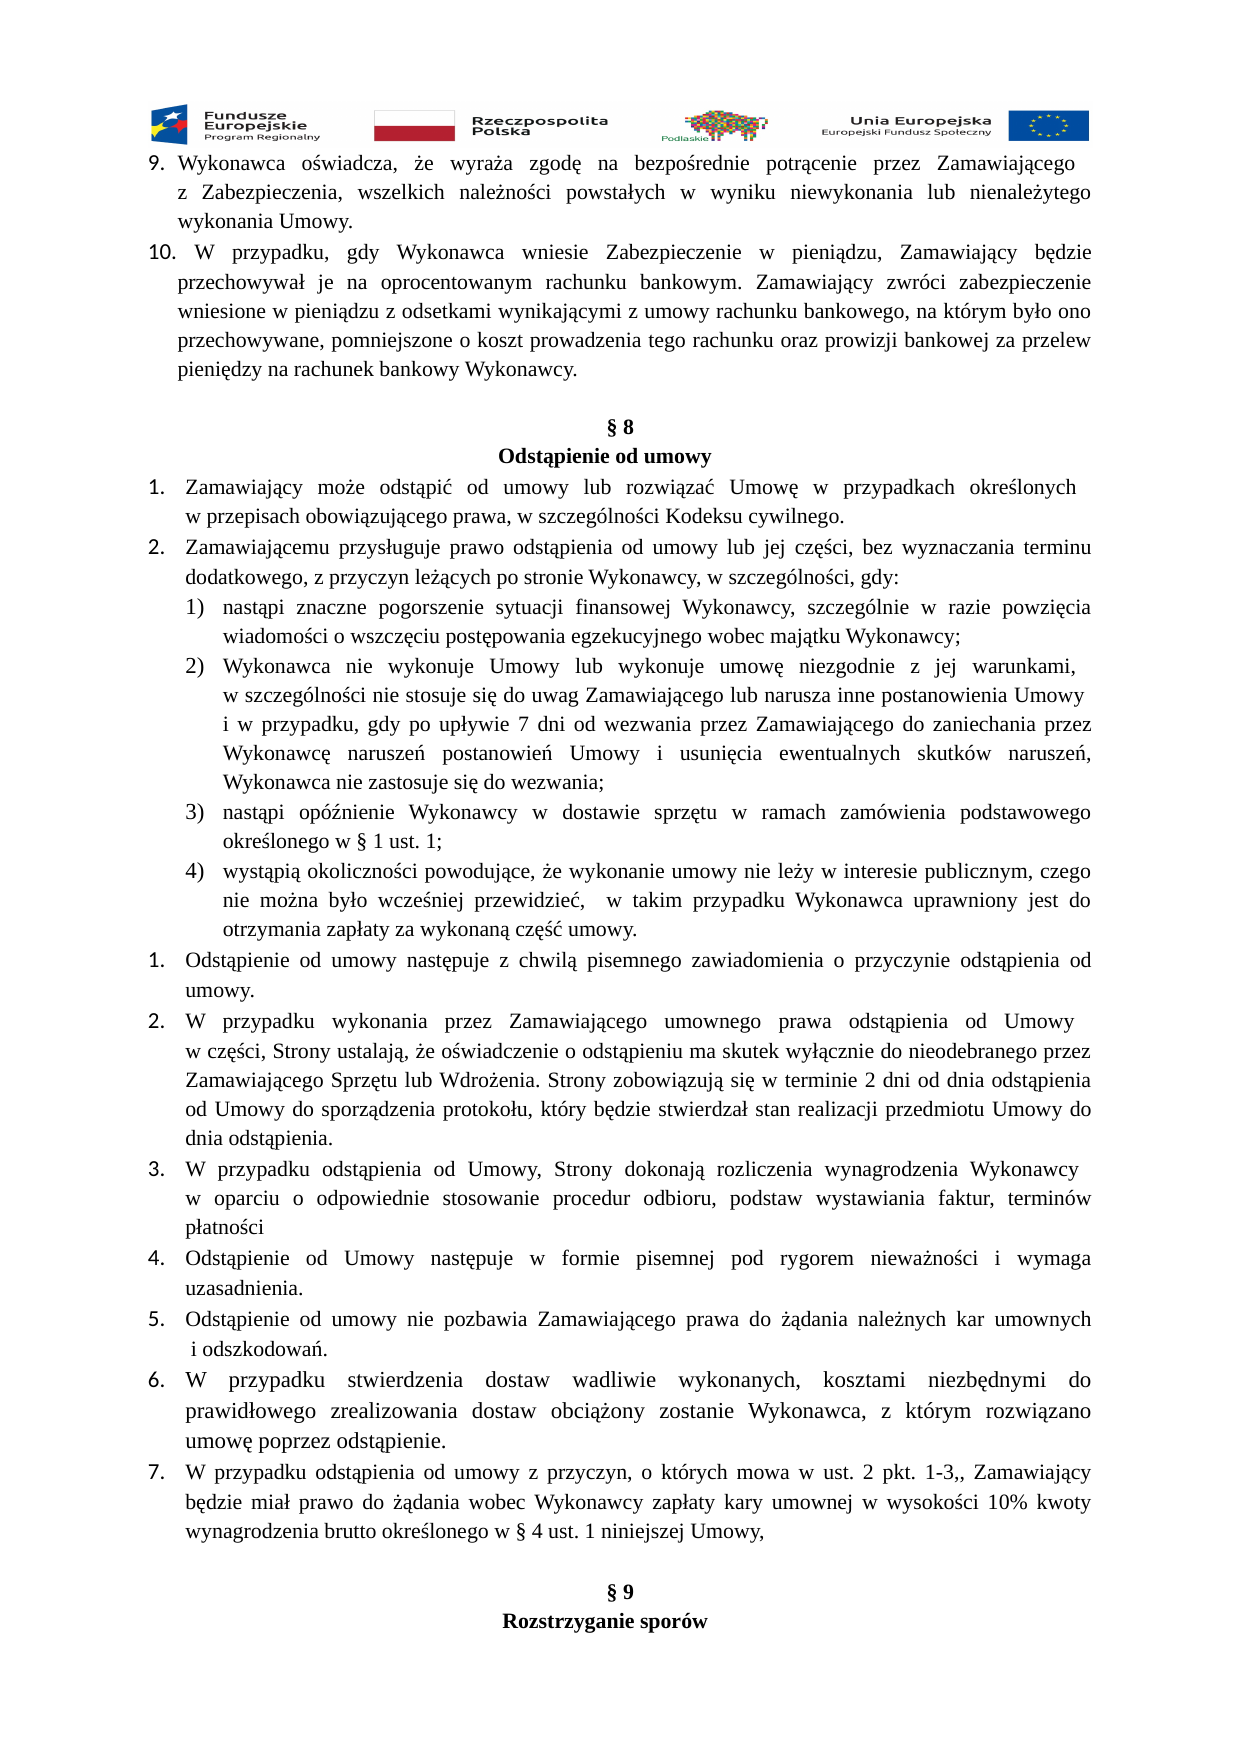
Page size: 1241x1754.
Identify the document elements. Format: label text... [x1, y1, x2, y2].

text Odstąpienie od umowy [148, 443, 1062, 468]
list Zamawiającemu przysługuje prawo odstąpienia od umowy lub jej części, bez wyznaczania terminu dodatkowego, z przyczyn leżących po stronie Wykonawcy, w szczególności, gdy: [148, 532, 1093, 589]
list Odstąpienie od umowy następuje z chwilą pisemnego zawiadomienia o przyczynie odstąpienia od umowy. [148, 945, 1093, 1002]
text Rozstrzyganie sporów [148, 1608, 1062, 1633]
list W przypadku, gdy Wykonawca wniesie Zabezpieczenie w pieniądzu, Zamawiający będzie przechowywał je na oprocentowanym rachunku bankowym. Zamawiający zwróci zabezpieczenie wniesione w pieniądzu z odsetkami wynikającymi z umowy rachunku bankowego, na którym było ono przechowywane, pomniejszone o koszt prowadzenia tego rachunku oraz prowizji bankowej za przelew pieniędzy na rachunek bankowy Wykonawcy. [148, 237, 1093, 381]
list Odstąpienie od Umowy następuje w formie pisemnej pod rygorem nieważności i wymaga uzasadnienia. [148, 1243, 1093, 1300]
list W przypadku wykonania przez Zamawiającego umownego prawa odstąpienia od Umowy w części, Strony ustalają, że oświadczenie o odstąpieniu ma skutek wyłącznie do nieodebranego przez Zamawiającego Sprzętu lub Wdrożenia. Strony zobowiązują się w terminie 2 dni od dnia odstąpienia od Umowy do sporządzenia protokołu, który będzie stwierdzał stan realizacji przedmiotu Umowy do dnia odstąpienia. [148, 1006, 1093, 1150]
list nastąpi opóźnienie Wykonawcy w dostawie sprzętu w ramach zamówienia podstawowego określonego w § 1 ust. 1; [185, 798, 1093, 853]
list Zamawiający może odstąpić od umowy lub rozwiązać Umowę w przypadkach określonych w przepisach obowiązującego prawa, w szczególności Kodeksu cywilnego. [148, 472, 1093, 529]
list nastąpi znaczne pogorszenie sytuacji finansowej Wykonawcy, szczególnie w razie powzięcia wiadomości o wszczęciu postępowania egzekucyjnego wobec majątku Wykonawcy; [185, 593, 1093, 648]
list Wykonawca oświadcza, że wyraża zgodę na bezpośrednie potrącenie przez Zamawiającego z Zabezpieczenia, wszelkich należności powstałych w wyniku niewykonania lub nienależytego wykonania Umowy. [148, 148, 1093, 233]
text § 8 [148, 414, 1093, 439]
list W przypadku odstąpienia od Umowy, Strony dokonają rozliczenia wynagrodzenia Wykonawcy w oparciu o odpowiednie stosowanie procedur odbioru, podstaw wystawiania faktur, terminów płatności [148, 1154, 1093, 1239]
list W przypadku odstąpienia od umowy z przyczyn, o których mowa w ust. 2 pkt. 1-3,, Zamawiający będzie miał prawo do żądania wobec Wykonawcy zapłaty kary umownej w wysokości 10% kwoty wynagrodzenia brutto określonego w § 4 ust. 1 niniejszej Umowy, [148, 1457, 1093, 1543]
list Odstąpienie od umowy nie pozbawia Zamawiającego prawa do żądania należnych kar umownych i odszkodowań. [148, 1304, 1093, 1361]
list Wykonawca nie wykonuje Umowy lub wykonuje umowę niezgodnie z jej warunkami, w szczególności nie stosuje się do uwag Zamawiającego lub narusza inne postanowienia Umowy i w przypadku, gdy po upływie 7 dni od wezwania przez Zamawiającego do zaniechania przez Wykonawcę naruszeń postanowień Umowy i usunięcia ewentualnych skutków naruszeń, Wykonawca nie zastosuje się do wezwania; [185, 652, 1093, 794]
picture [147, 101, 1093, 148]
text § 9 [148, 1579, 1093, 1604]
list W przypadku stwierdzenia dostaw wadliwie wykonanych, kosztami niezbędnymi do prawidłowego zrealizowania dostaw obciążony zostanie Wykonawca, z którym rozwiązano umowę poprzez odstąpienie. [148, 1365, 1093, 1453]
list wystąpią okoliczności powodujące, że wykonanie umowy nie leży w interesie publicznym, czego nie można było wcześniej przewidzieć, w takim przypadku Wykonawca uprawniony jest do otrzymania zapłaty za wykonaną część umowy. [185, 857, 1093, 942]
